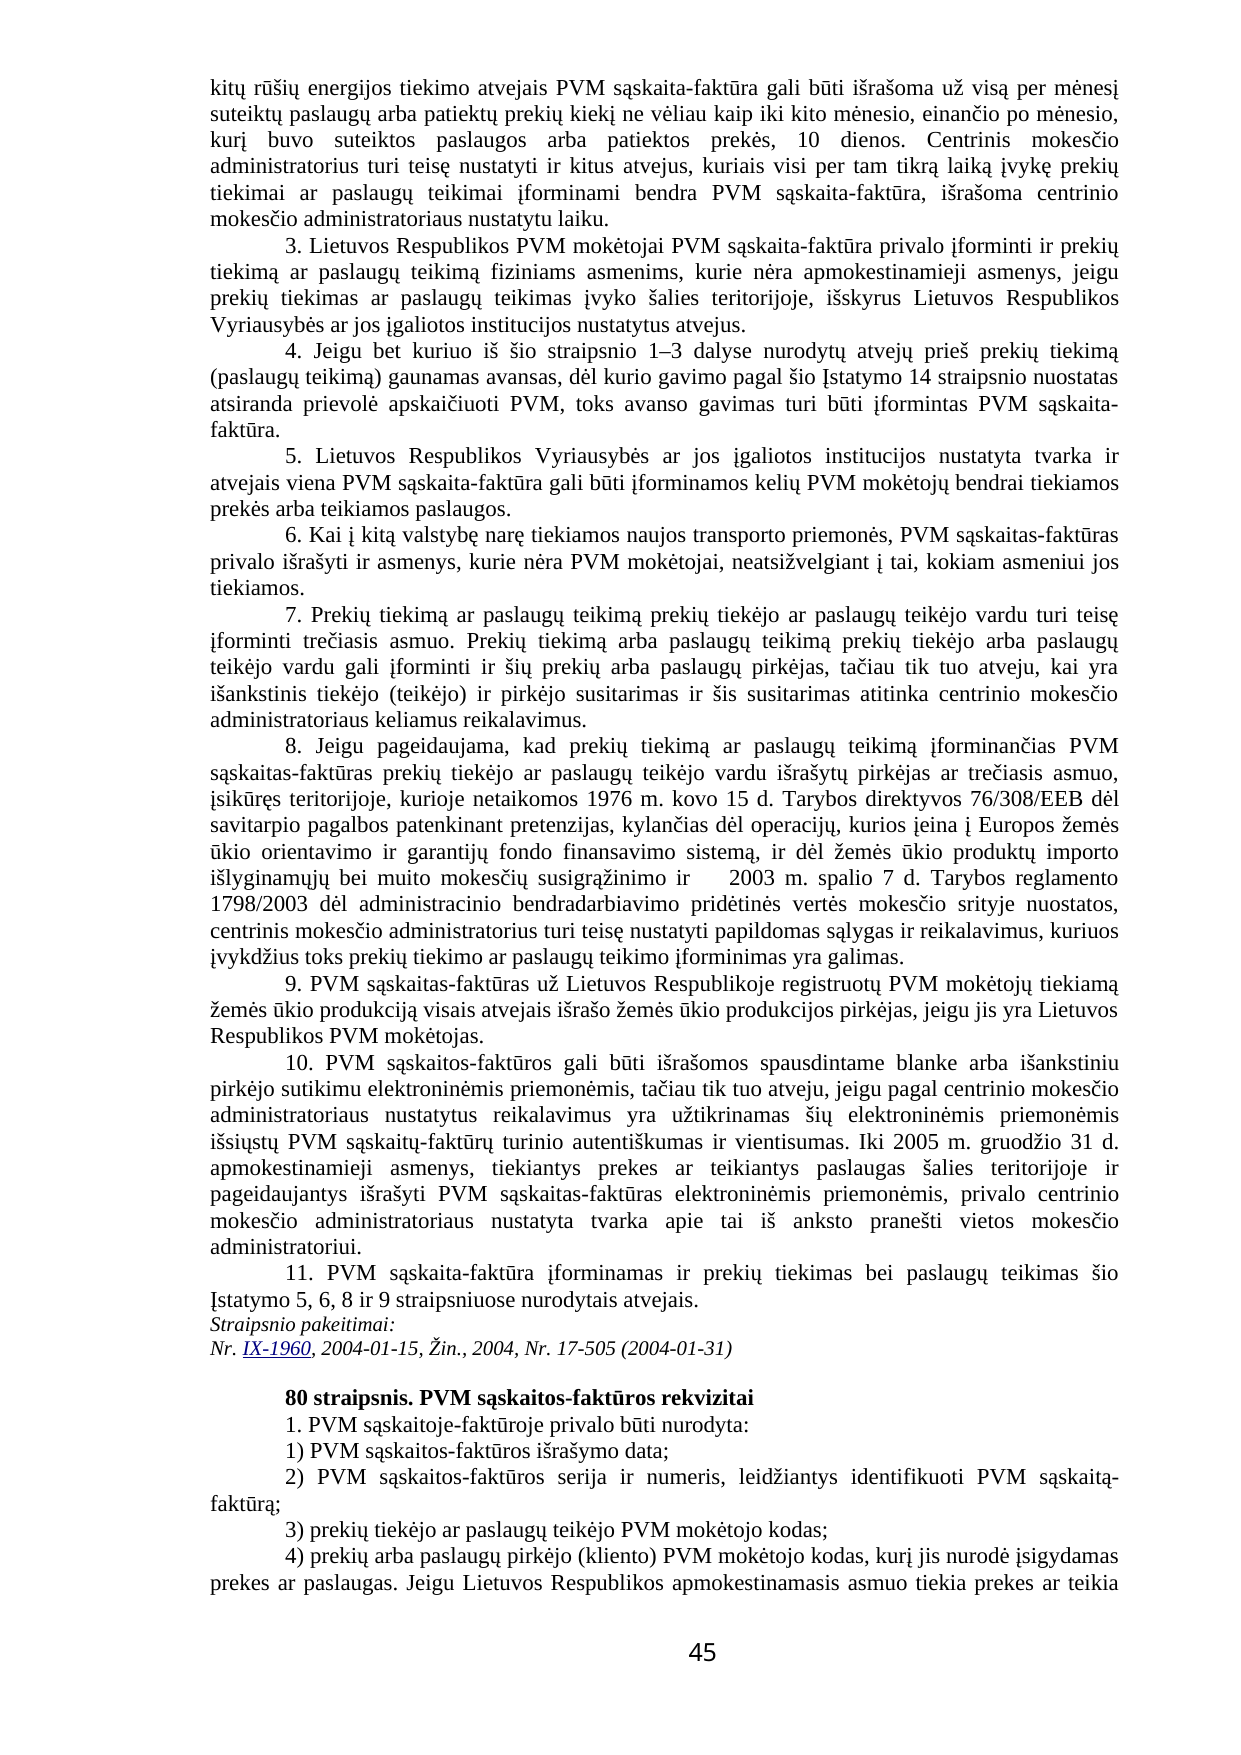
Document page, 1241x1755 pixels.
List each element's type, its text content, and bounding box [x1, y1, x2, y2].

text 7. Prekių tiekimą ar paslaugų teikimą prekių tiekėjo ar paslaugų teikėjo vardu turi teisę įforminti trečiasis asmuo. Prekių tiekimą arba paslaugų teikimą prekių tiekėjo arba paslaugų teikėjo vardu gali įforminti ir šių prekių arba paslaugų pirkėjas, tačiau tik tuo atveju, kai yra išankstinis tiekėjo (teikėjo) ir pirkėjo susitarimas ir šis susitarimas atitinka centrinio mokesčio administratoriaus keliamus reikalavimus. [210, 601, 1120, 732]
text 6. Kai į kitą valstybę narę tiekiamos naujos transporto priemonės, PVM sąskaitas-faktūras privalo išrašyti ir asmenys, kurie nėra PVM mokėtojai, neatsižvelgiant į tai, kokiam asmeniui jos tiekiamos. [210, 522, 1120, 601]
text 1. PVM sąskaitoje-faktūroje privalo būti nurodyta: [210, 1411, 1120, 1437]
text Straipsnio pakeitimai: [210, 1312, 1120, 1336]
text 1) PVM sąskaitos-faktūros išrašymo data; [210, 1437, 1120, 1463]
text 5. Lietuvos Respublikos Vyriausybės ar jos įgaliotos institucijos nustatyta tvarka ir atvejais viena PVM sąskaita-faktūra gali būti įforminamos kelių PVM mokėtojų bendrai tiekiamos prekės arba teikiamos paslaugos. [210, 442, 1120, 522]
text 8. Jeigu pageidaujama, kad prekių tiekimą ar paslaugų teikimą įforminančias PVM sąskaitas-faktūras prekių tiekėjo ar paslaugų teikėjo vardu išrašytų pirkėjas ar trečiasis asmuo, įsikūręs teritorijoje, kurioje netaikomos 1976 m. kovo 15 d. Tarybos direktyvos 76/308/EEB dėl savitarpio pagalbos patenkinant pretenzijas, kylančias dėl operacijų, kurios įeina į Europos žemės ūkio orientavimo ir garantijų fondo finansavimo sistemą, ir dėl žemės ūkio produktų importo išlyginamųjų bei muito mokesčių susigrąžinimo ir 2003 m. spalio 7 d. Tarybos reglamento 1798/2003 dėl administracinio bendradarbiavimo pridėtinės vertės mokesčio srityje nuostatos, centrinis mokesčio administratorius turi teisę nustatyti papildomas sąlygas ir reikalavimus, kuriuos įvykdžius toks prekių tiekimo ar paslaugų teikimo įforminimas yra galimas. [210, 732, 1120, 969]
text 3. Lietuvos Respublikos PVM mokėtojai PVM sąskaita-faktūra privalo įforminti ir prekių tiekimą ar paslaugų teikimą fiziniams asmenims, kurie nėra apmokestinamieji asmenys, jeigu prekių tiekimas ar paslaugų teikimas įvyko šalies teritorijoje, išskyrus Lietuvos Respublikos Vyriausybės ar jos įgaliotos institucijos nustatytus atvejus. [210, 232, 1120, 337]
text 80 straipsnis. PVM sąskaitos-faktūros rekvizitai [210, 1384, 1120, 1411]
text 10. PVM sąskaitos-faktūros gali būti išrašomos spausdintame blanke arba išankstiniu pirkėjo sutikimu elektroninėmis priemonėmis, tačiau tik tuo atveju, jeigu pagal centrinio mokesčio administratoriaus nustatytus reikalavimus yra užtikrinamas šių elektroninėmis priemonėmis išsiųstų PVM sąskaitų-faktūrų turinio autentiškumas ir vientisumas. Iki 2005 m. gruodžio 31 d. apmokestinamieji asmenys, tiekiantys prekes ar teikiantys paslaugas šalies teritorijoje ir pageidaujantys išrašyti PVM sąskaitas-faktūras elektroninėmis priemonėmis, privalo centrinio mokesčio administratoriaus nustatyta tvarka apie tai iš anksto pranešti vietos mokesčio administratoriui. [210, 1049, 1120, 1259]
text 4. Jeigu bet kuriuo iš šio straipsnio 1–3 dalyse nurodytų atvejų prieš prekių tiekimą (paslaugų teikimą) gaunamas avansas, dėl kurio gavimo pagal šio Įstatymo 14 straipsnio nuostatas atsiranda prievolė apskaičiuoti PVM, toks avanso gavimas turi būti įformintas PVM sąskaita-faktūra. [210, 337, 1120, 442]
text 2) PVM sąskaitos-faktūros serija ir numeris, leidžiantys identifikuoti PVM sąskaitą-faktūrą; [210, 1463, 1120, 1516]
text 9. PVM sąskaitas-faktūras už Lietuvos Respublikoje registruotų PVM mokėtojų tiekiamą žemės ūkio produkciją visais atvejais išrašo žemės ūkio produkcijos pirkėjas, jeigu jis yra Lietuvos Respublikos PVM mokėtojas. [210, 969, 1120, 1049]
text kitų rūšių energijos tiekimo atvejais PVM sąskaita-faktūra gali būti išrašoma už visą per mėnesį suteiktų paslaugų arba patiektų prekių kiekį ne vėliau kaip iki kito mėnesio, einančio po mėnesio, kurį buvo suteiktos paslaugos arba patiektos prekės, 10 dienos. Centrinis mokesčio administratorius turi teisę nustatyti ir kitus atvejus, kuriais visi per tam tikrą laiką įvykę prekių tiekimai ar paslaugų teikimai įforminami bendra PVM sąskaita-faktūra, išrašoma centrinio mokesčio administratoriaus nustatytu laiku. [210, 73, 1120, 232]
text 11. PVM sąskaita-faktūra įforminamas ir prekių tiekimas bei paslaugų teikimas šio Įstatymo 5, 6, 8 ir 9 straipsniuose nurodytais atvejais. [210, 1259, 1120, 1312]
text 4) prekių arba paslaugų pirkėjo (kliento) PVM mokėtojo kodas, kurį jis nurodė įsigydamas prekes ar paslaugas. Jeigu Lietuvos Respublikos apmokestinamasis asmuo tiekia prekes ar teikia [210, 1542, 1120, 1595]
text 3) prekių tiekėjo ar paslaugų teikėjo PVM mokėtojo kodas; [210, 1516, 1120, 1542]
text Nr. IX-1960, 2004-01-15, Žin., 2004, Nr. 17-505 (2004-01-31) [210, 1336, 1120, 1360]
